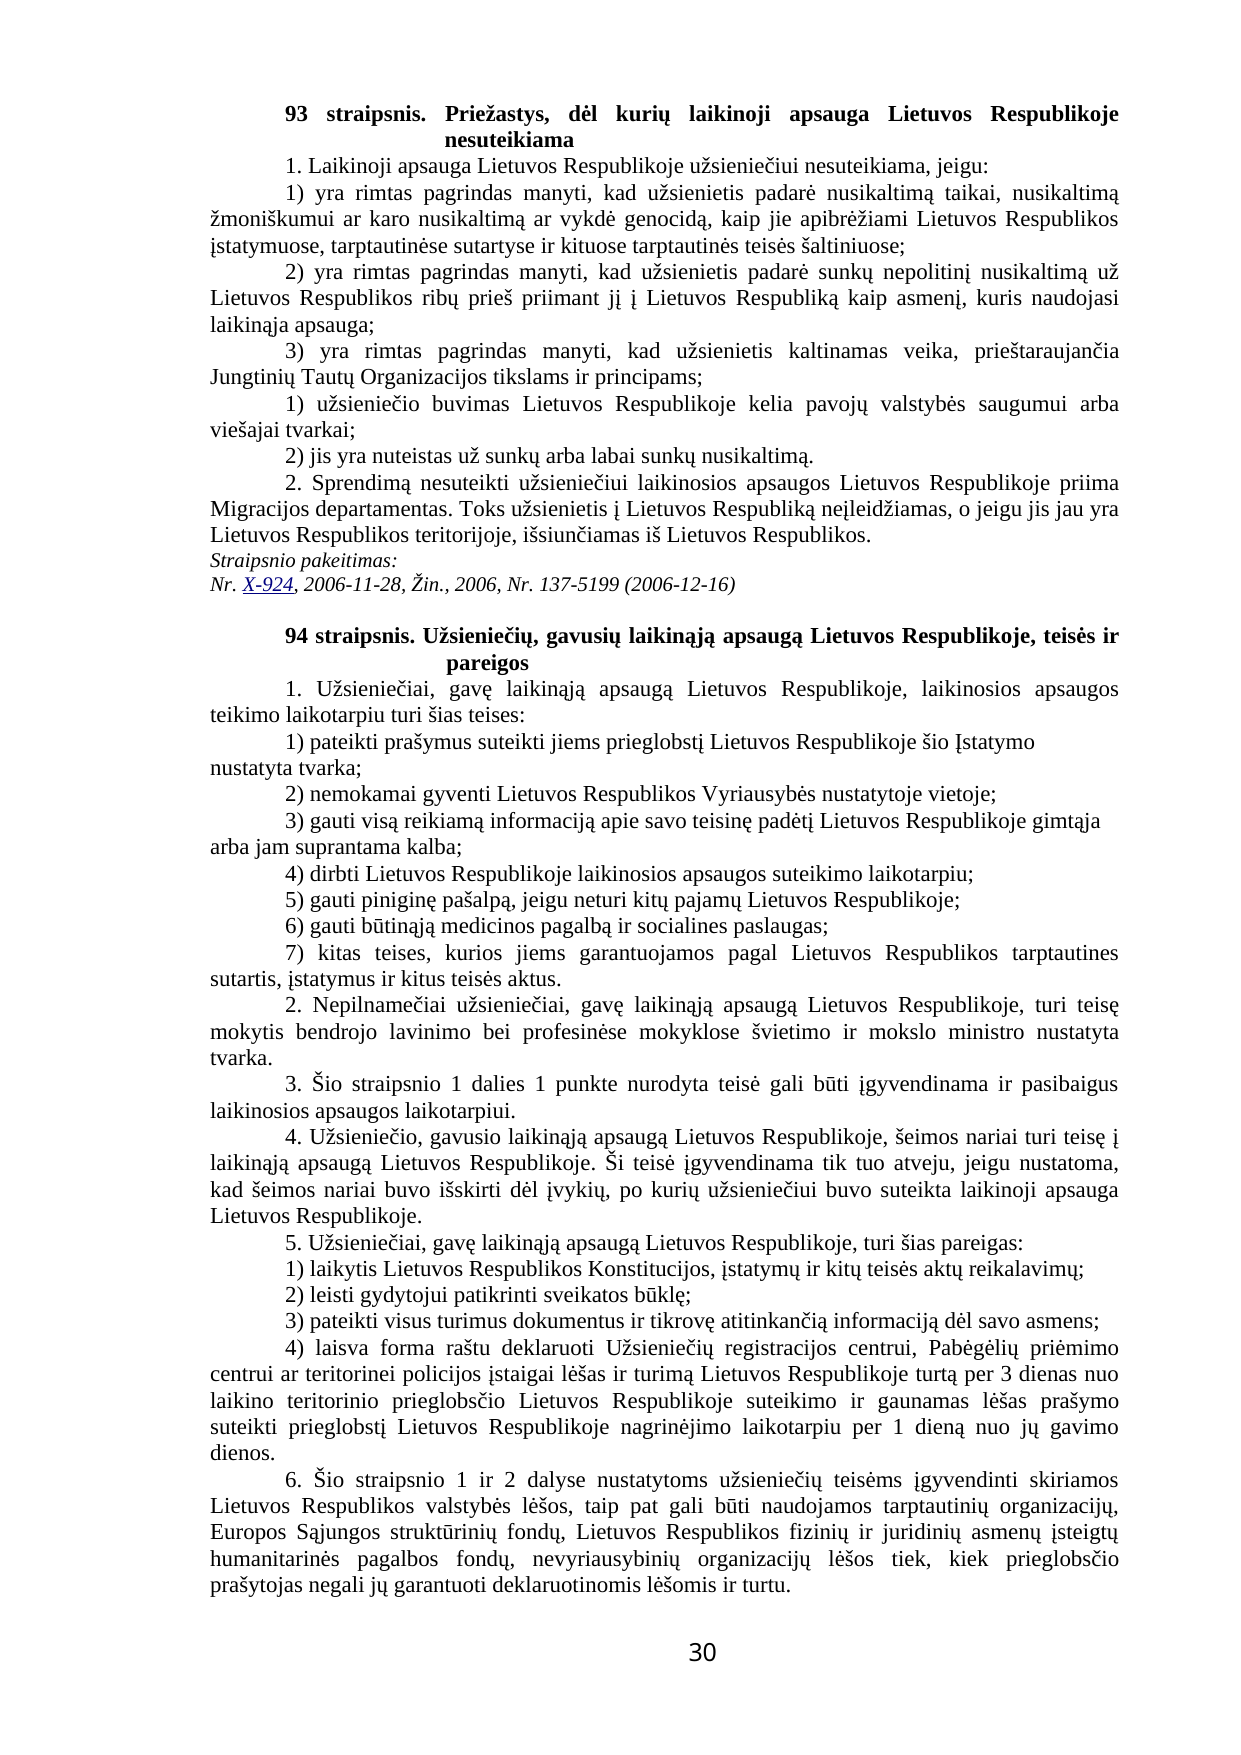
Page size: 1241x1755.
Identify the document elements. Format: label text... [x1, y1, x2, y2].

text 4) laisva forma raštu deklaruoti Užsieniečių registracijos centrui, Pabėgėlių priėmimo centrui ar teritorinei policijos įstaigai lėšas ir turimą Lietuvos Respublikoje turtą per 3 dienas nuo laikino teritorinio prieglobsčio Lietuvos Respublikoje suteikimo ir gaunamas lėšas prašymo suteikti prieglobstį Lietuvos Respublikoje nagrinėjimo laikotarpiu per 1 dieną nuo jų gavimo dienos. [210, 1334, 1120, 1466]
text 1. Užsieniečiai, gavę laikinąją apsaugą Lietuvos Respublikoje, laikinosios apsaugos teikimo laikotarpiu turi šias teises: [210, 675, 1120, 728]
text 6. Šio straipsnio 1 ir 2 dalyse nustatytoms užsieniečių teisėms įgyvendinti skiriamos Lietuvos Respublikos valstybės lėšos, taip pat gali būti naudojamos tarptautinių organizacijų, Europos Sąjungos struktūrinių fondų, Lietuvos Respublikos fizinių ir juridinių asmenų įsteigtų humanitarinės pagalbos fondų, nevyriausybinių organizacijų lėšos tiek, kiek prieglobsčio prašytojas negali jų garantuoti deklaruotinomis lėšomis ir turtu. [210, 1466, 1120, 1597]
text 2. Nepilnamečiai užsieniečiai, gavę laikinąją apsaugą Lietuvos Respublikoje, turi teisę mokytis bendrojo lavinimo bei profesinėse mokyklose švietimo ir mokslo ministro nustatyta tvarka. [210, 991, 1120, 1070]
text 2. Sprendimą nesuteikti užsieniečiui laikinosios apsaugos Lietuvos Respublikoje priima Migracijos departamentas. Toks užsienietis į Lietuvos Respubliką neįleidžiamas, o jeigu jis jau yra Lietuvos Respublikos teritorijoje, išsiunčiamas iš Lietuvos Respublikos. [210, 469, 1120, 548]
text 2) leisti gydytojui patikrinti sveikatos būklę; [210, 1281, 1120, 1308]
text 2) nemokamai gyventi Lietuvos Respublikos Vyriausybės nustatytoje vietoje; [210, 781, 1120, 807]
text 1. Laikinoji apsauga Lietuvos Respublikoje užsieniečiui nesuteikiama, jeigu: [210, 153, 1120, 179]
text 1) yra rimtas pagrindas manyti, kad užsienietis padarė nusikaltimą taikai, nusikaltimą žmoniškumui ar karo nusikaltimą ar vykdė genocidą, kaip jie apibrėžiami Lietuvos Respublikos įstatymuose, tarptautinėse sutartyse ir kituose tarptautinės teisės šaltiniuose; [210, 179, 1120, 258]
text 3) pateikti visus turimus dokumentus ir tikrovę atitinkančią informaciją dėl savo asmens; [210, 1308, 1120, 1334]
text Nr. X-924, 2006-11-28, Žin., 2006, Nr. 137-5199 (2006-12-16) [210, 572, 1120, 596]
text 2) jis yra nuteistas už sunkų arba labai sunkų nusikaltimą. [210, 442, 1120, 469]
text 7) kitas teises, kurios jiems garantuojamos pagal Lietuvos Respublikos tarptautines sutartis, įstatymus ir kitus teisės aktus. [210, 939, 1120, 991]
text 1) laikytis Lietuvos Respublikos Konstitucijos, įstatymų ir kitų teisės aktų reikalavimų; [210, 1255, 1120, 1281]
text 3) gauti visą reikiamą informaciją apie savo teisinę padėtį Lietuvos Respublikoje gimtąja arba jam suprantama kalba; [210, 807, 1120, 859]
text 1) užsieniečio buvimas Lietuvos Respublikoje kelia pavojų valstybės saugumui arba viešajai tvarkai; [210, 390, 1120, 442]
text 2) yra rimtas pagrindas manyti, kad užsienietis padarė sunkų nepolitinį nusikaltimą už Lietuvos Respublikos ribų prieš priimant jį į Lietuvos Respubliką kaip asmenį, kuris naudojasi laikinąja apsauga; [210, 258, 1120, 337]
text 4. Užsieniečio, gavusio laikinąją apsaugą Lietuvos Respublikoje, šeimos nariai turi teisę į laikinąją apsaugą Lietuvos Respublikoje. Ši teisė įgyvendinama tik tuo atveju, jeigu nustatoma, kad šeimos nariai buvo išskirti dėl įvykių, po kurių užsieniečiui buvo suteikta laikinoji apsauga Lietuvos Respublikoje. [210, 1123, 1120, 1228]
text 5. Užsieniečiai, gavę laikinąją apsaugą Lietuvos Respublikoje, turi šias pareigas: [210, 1228, 1120, 1255]
text 4) dirbti Lietuvos Respublikoje laikinosios apsaugos suteikimo laikotarpiu; [210, 859, 1120, 886]
text 6) gauti būtinąją medicinos pagalbą ir socialines paslaugas; [210, 912, 1120, 939]
text 5) gauti piniginę pašalpą, jeigu neturi kitų pajamų Lietuvos Respublikoje; [210, 886, 1120, 912]
text 3. Šio straipsnio 1 dalies 1 punkte nurodyta teisė gali būti įgyvendinama ir pasibaigus laikinosios apsaugos laikotarpiui. [210, 1070, 1120, 1123]
text 94 straipsnis. Užsieniečių, gavusių laikinąją apsaugą Lietuvos Respublikoje, teisės ir pareigos [285, 622, 1120, 675]
text 3) yra rimtas pagrindas manyti, kad užsienietis kaltinamas veika, prieštaraujančia Jungtinių Tautų Organizacijos tikslams ir principams; [210, 337, 1120, 390]
text 93 straipsnis. Priežastys, dėl kurių laikinoji apsauga Lietuvos Respublikoje nesuteikiama [285, 100, 1120, 153]
text 1) pateikti prašymus suteikti jiems prieglobstį Lietuvos Respublikoje šio Įstatymo nustatyta tvarka; [210, 728, 1120, 781]
text Straipsnio pakeitimas: [210, 548, 1120, 572]
